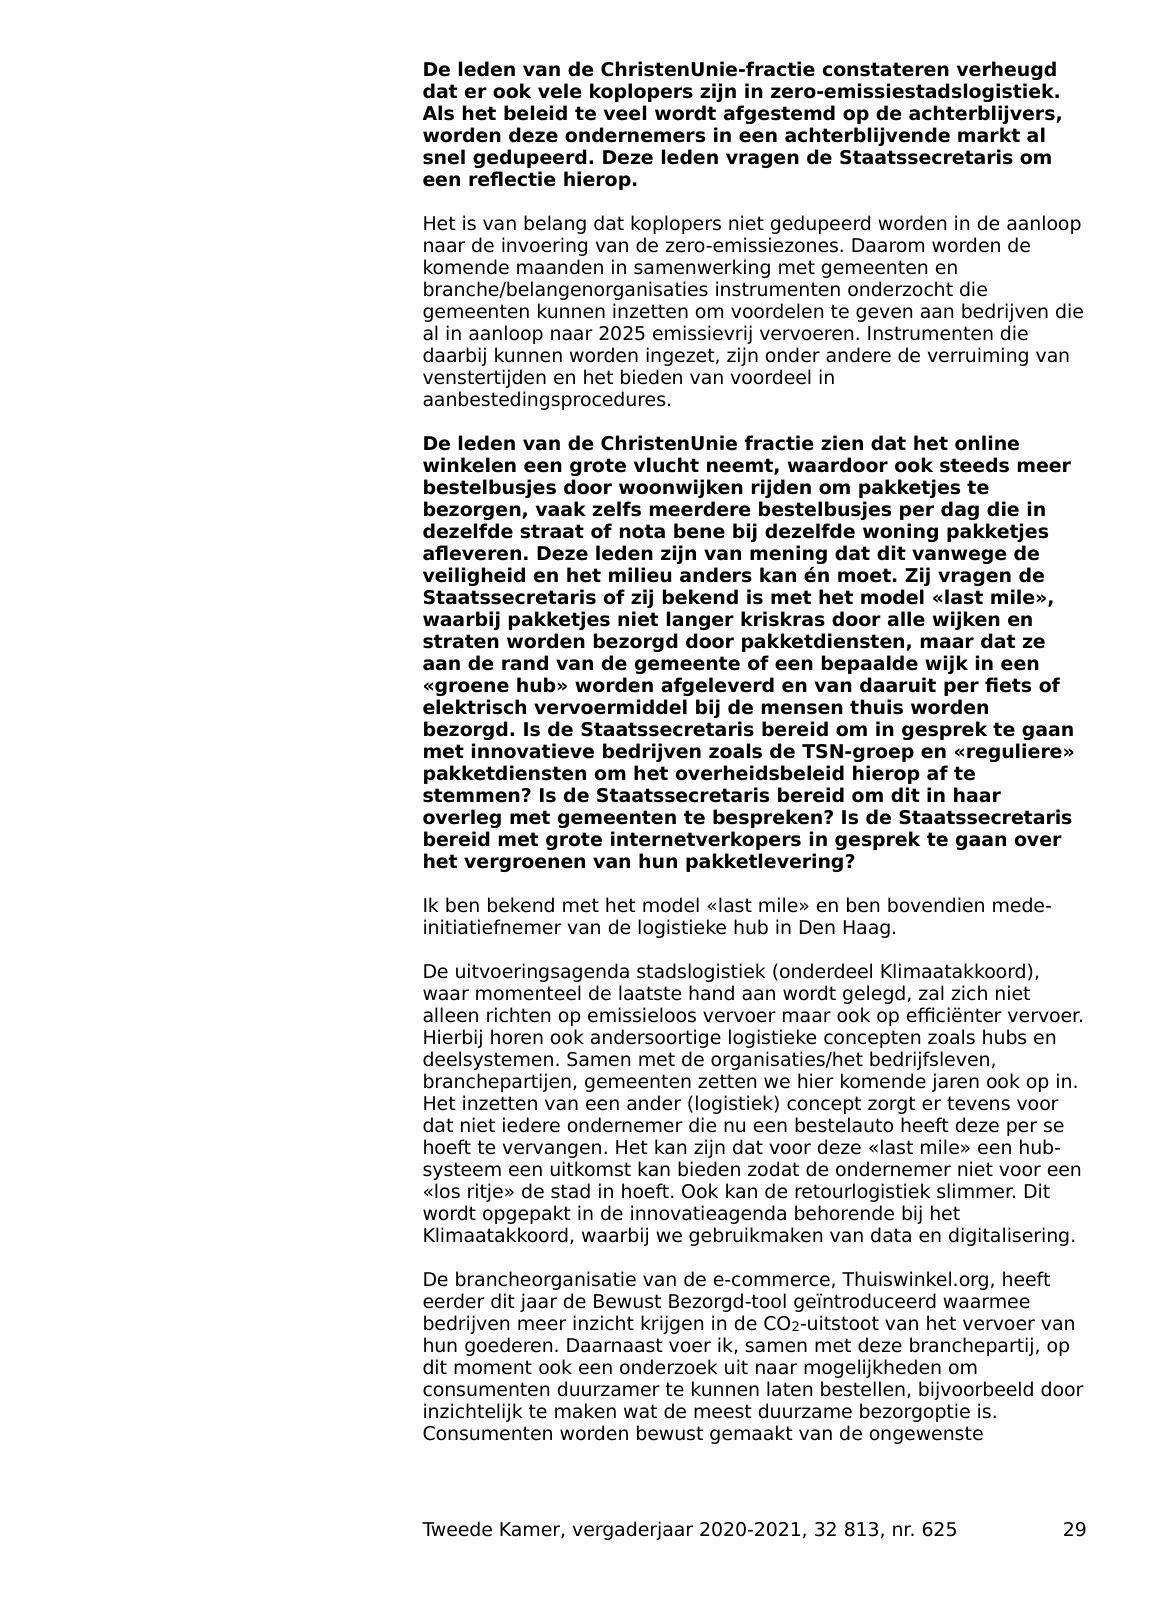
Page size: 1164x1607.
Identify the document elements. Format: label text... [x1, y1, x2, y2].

text De brancheorganisatie van de e-commerce, Thuiswinkel.org, heeft eerder dit jaar de Bewust Bezorgd-tool geïntroduceerd waarmee bedrijven meer inzicht krijgen in de CO2-uitstoot van het vervoer van hun goederen. Daarnaast voer ik, samen met deze branchepartij, op dit moment ook een onderzoek uit naar mogelijkheden om consumenten duurzamer te kunnen laten bestellen, bijvoorbeeld door inzichtelijk te maken wat de meest duurzame bezorgoptie is. Consumenten worden bewust gemaakt van de ongewenste [422, 1269, 1087, 1445]
text Het is van belang dat koplopers niet gedupeerd worden in de aanloop naar de invoering van de zero-emissiezones. Daarom worden de komende maanden in samenwerking met gemeenten en branche/belangenorganisaties instrumenten onderzocht die gemeenten kunnen inzetten om voordelen te geven aan bedrijven die al in aanloop naar 2025 emissievrij vervoeren. Instrumenten die daarbij kunnen worden ingezet, zijn onder andere de verruiming van venstertijden en het bieden van voordeel in aanbestedingsprocedures. [422, 213, 1087, 411]
text De leden van de ChristenUnie fractie zien dat het online winkelen een grote vlucht neemt, waardoor ook steeds meer bestelbusjes door woonwijken rijden om pakketjes te bezorgen, vaak zelfs meerdere bestelbusjes per dag die in dezelfde straat of nota bene bij dezelfde woning pakketjes afleveren. Deze leden zijn van mening dat dit vanwege de veiligheid en het milieu anders kan én moet. Zij vragen de Staatssecretaris of zij bekend is met het model «last mile», waarbij pakketjes niet langer kriskras door alle wijken en straten worden bezorgd door pakketdiensten, maar dat ze aan de rand van de gemeente of een bepaalde wijk in een «groene hub» worden afgeleverd en van daaruit per fiets of elektrisch vervoermiddel bij de mensen thuis worden bezorgd. Is de Staatssecretaris bereid om in gesprek te gaan met innovatieve bedrijven zoals de TSN-groep en «reguliere» pakketdiensten om het overheidsbeleid hierop af te stemmen? Is de Staatssecretaris bereid om dit in haar overleg met gemeenten te bespreken? Is de Staatssecretaris bereid met grote internetverkopers in gesprek te gaan over het vergroenen van hun pakketlevering? [422, 433, 1087, 873]
text De leden van de ChristenUnie-fractie constateren verheugd dat er ook vele koplopers zijn in zero-emissiestadslogistiek. Als het beleid te veel wordt afgestemd op de achterblijvers, worden deze ondernemers in een achterblijvende markt al snel gedupeerd. Deze leden vragen de Staatssecretaris om een reflectie hierop. [422, 59, 1087, 191]
text De uitvoeringsagenda stadslogistiek (onderdeel Klimaatakkoord), waar momenteel de laatste hand aan wordt gelegd, zal zich niet alleen richten op emissieloos vervoer maar ook op efficiënter vervoer. Hierbij horen ook andersoortige logistieke concepten zoals hubs en deelsystemen. Samen met de organisaties/het bedrijfsleven, branchepartijen, gemeenten zetten we hier komende jaren ook op in. Het inzetten van een ander (logistiek) concept zorgt er tevens voor dat niet iedere ondernemer die nu een bestelauto heeft deze per se hoeft te vervangen. Het kan zijn dat voor deze «last mile» een hub-systeem een uitkomst kan bieden zodat de ondernemer niet voor een «los ritje» de stad in hoeft. Ook kan de retourlogistiek slimmer. Dit wordt opgepakt in de innovatieagenda behorende bij het Klimaatakkoord, waarbij we gebruikmaken van data en digitalisering. [422, 961, 1087, 1247]
text Ik ben bekend met het model «last mile» en ben bovendien mede-initiatiefnemer van de logistieke hub in Den Haag. [422, 895, 1087, 939]
